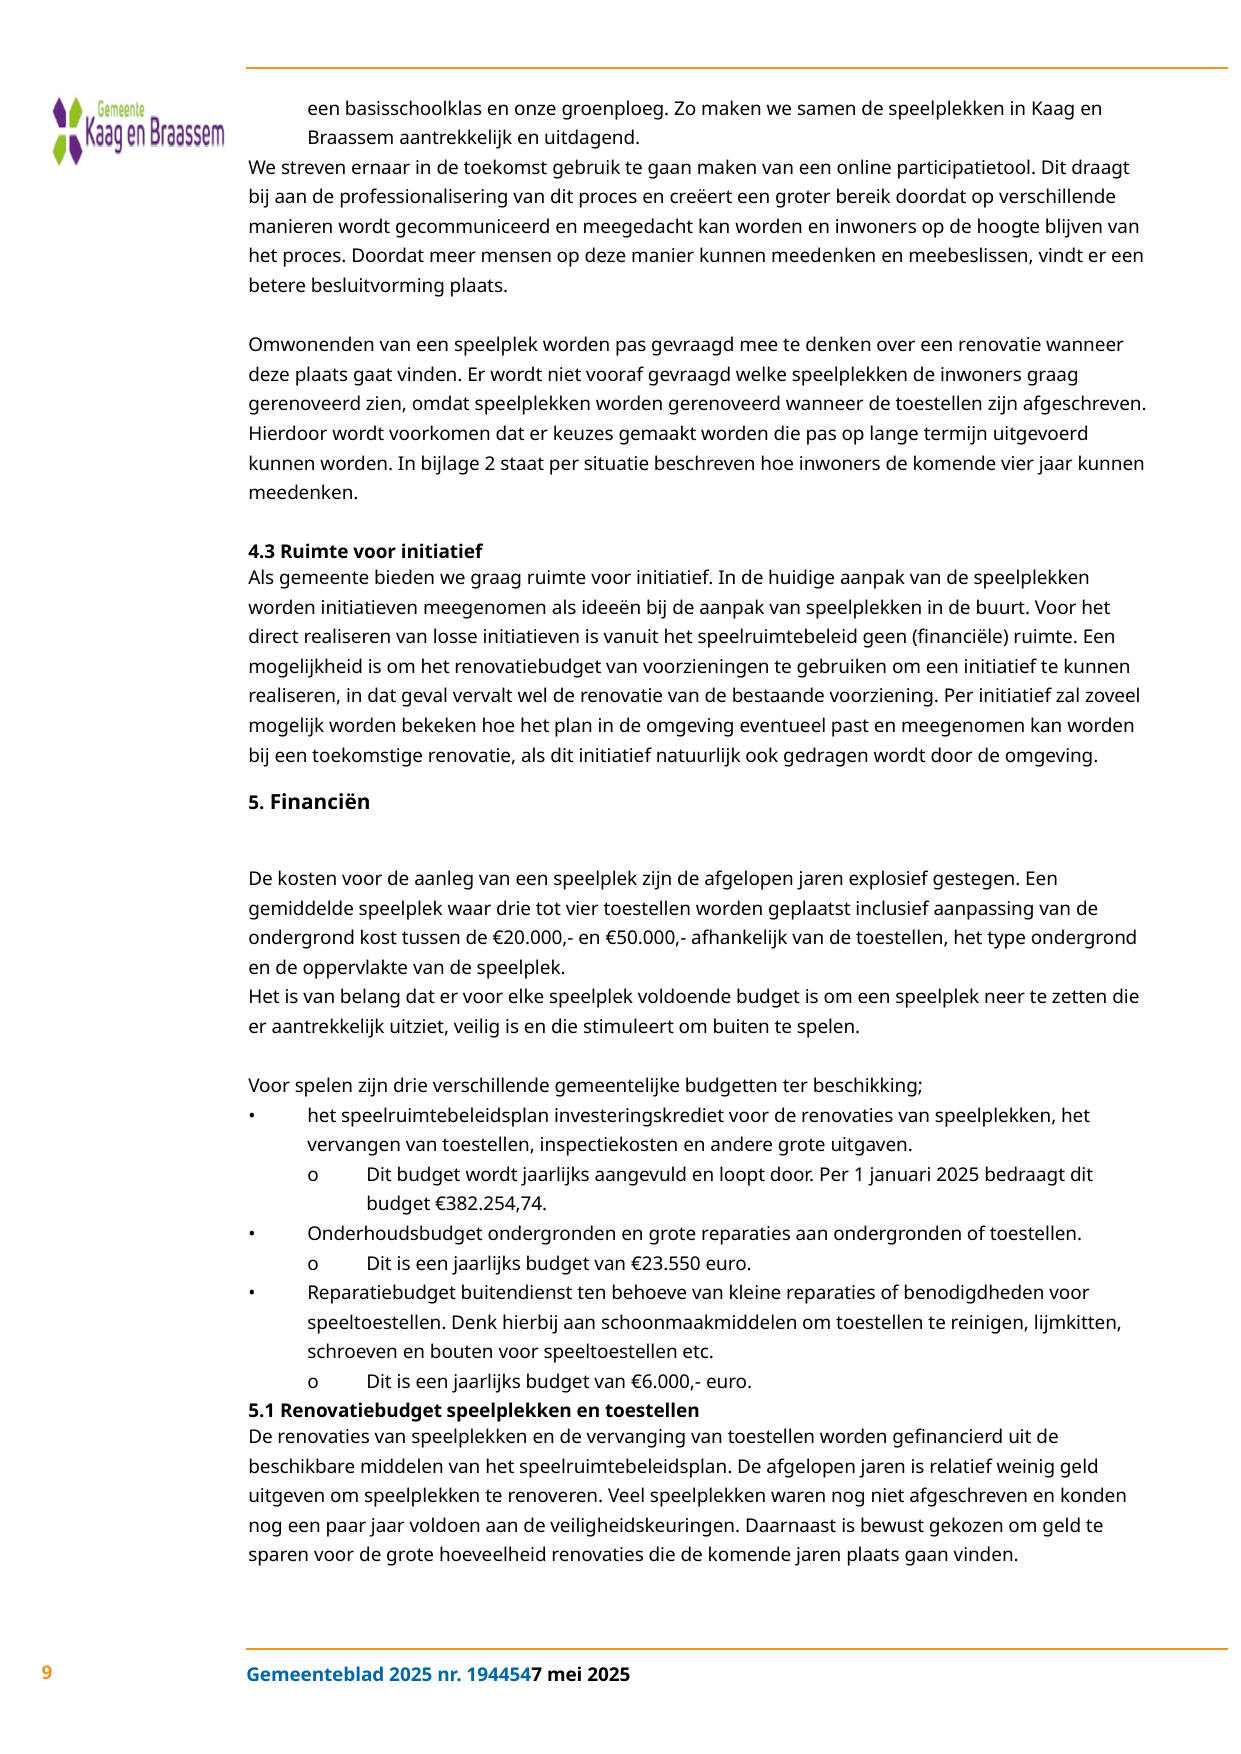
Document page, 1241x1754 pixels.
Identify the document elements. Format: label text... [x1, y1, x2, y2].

text De kosten voor de aanleg van een speelplek zijn de afgelopen jaren explosief gestegen. Een gemiddelde speelplek waar drie tot vier toestellen worden geplaatst inclusief aanpassing van de ondergrond kost tussen de €20.000,- en €50.000,- afhankelijk van de toestellen, het type ondergrond en de oppervlakte van de speelplek. [248, 865, 1152, 979]
text De renovaties van speelplekken en de vervanging van toestellen worden gefinancierd uit de beschikbare middelen van het speelruimtebeleidsplan. De afgelopen jaren is relatief weinig geld uitgeven om speelplekken te renoveren. Veel speelplekken waren nog niet afgeschreven en konden nog een paar jaar voldoen aan de veiligheidskeuringen. Daarnaast is bewust gekozen om geld te sparen voor de grote hoeveelheid renovaties die de komende jaren plaats gaan vinden. [248, 1423, 1152, 1567]
picture [41, 47, 231, 172]
list Reparatiebudget buitendienst ten behoeve van kleine reparaties of benodigdheden voor speeltoestellen. Denk hierbij aan schoonmaakmiddelen om toestellen te reinigen, lijmkitten, schroeven en bouten voor speeltoestellen etc. [248, 1279, 1152, 1364]
list Dit is een jaarlijks budget van €6.000,- euro. [307, 1368, 1152, 1394]
text 5.1 Renovatiebudget speelplekken en toestellen [248, 1398, 1152, 1423]
text We streven ernaar in de toekomst gebruik te gaan maken van een online participatietool. Dit draagt bij aan de professionalisering van dit proces en creëert een groter bereik doordat op verschillende manieren wordt gecommuniceerd en meegedacht kan worden en inwoners op de hoogte blijven van het proces. Doordat meer mensen op deze manier kunnen meedenken en meebeslissen, vindt er een betere besluitvorming plaats. [248, 154, 1152, 298]
list een basisschoolklas en onze groenploeg. Zo maken we samen de speelplekken in Kaag en Braassem aantrekkelijk en uitdagend. [248, 95, 1152, 150]
list Dit is een jaarlijks budget van €23.550 euro. [307, 1250, 1152, 1275]
text 5. Financiën [248, 787, 1152, 816]
list het speelruimtebeleidsplan investeringskrediet voor de renovaties van speelplekken, het vervangen van toestellen, inspectiekosten en andere grote uitgaven. [248, 1102, 1152, 1157]
text Het is van belang dat er voor elke speelplek voldoende budget is om een speelplek neer te zetten die er aantrekkelijk uitziet, veilig is en die stimuleert om buiten te spelen. [248, 983, 1152, 1039]
list Onderhoudsbudget ondergronden en grote reparaties aan ondergronden of toestellen. [248, 1220, 1152, 1246]
text Als gemeente bieden we graag ruimte voor initiatief. In de huidige aanpak van de speelplekken worden initiatieven meegenomen als ideeën bij de aanpak van speelplekken in de buurt. Voor het direct realiseren van losse initiatieven is vanuit het speelruimtebeleid geen (financiële) ruimte. Een mogelijkheid is om het renovatiebudget van voorzieningen te gebruiken om een initiatief te kunnen realiseren, in dat geval vervalt wel de renovatie van de bestaande voorziening. Per initiatief zal zoveel mogelijk worden bekeken hoe het plan in de omgeving eventueel past en meegenomen kan worden bij een toekomstige renovatie, als dit initiatief natuurlijk ook gedragen wordt door de omgeving. [248, 564, 1152, 767]
list Dit budget wordt jaarlijks aangevuld en loopt door. Per 1 januari 2025 bedraagt dit budget €382.254,74. [307, 1161, 1152, 1216]
text Voor spelen zijn drie verschillende gemeentelijke budgetten ter beschikking; [248, 1072, 1152, 1098]
text 4.3 Ruimte voor initiatief [248, 538, 1152, 564]
text Omwonenden van een speelplek worden pas gevraagd mee te denken over een renovatie wanneer deze plaats gaat vinden. Er wordt niet vooraf gevraagd welke speelplekken de inwoners graag gerenoveerd zien, omdat speelplekken worden gerenoveerd wanneer de toestellen zijn afgeschreven. Hierdoor wordt voorkomen dat er keuzes gemaakt worden die pas op lange termijn uitgevoerd kunnen worden. In bijlage 2 staat per situatie beschreven hoe inwoners de komende vier jaar kunnen meedenken. [248, 331, 1152, 505]
